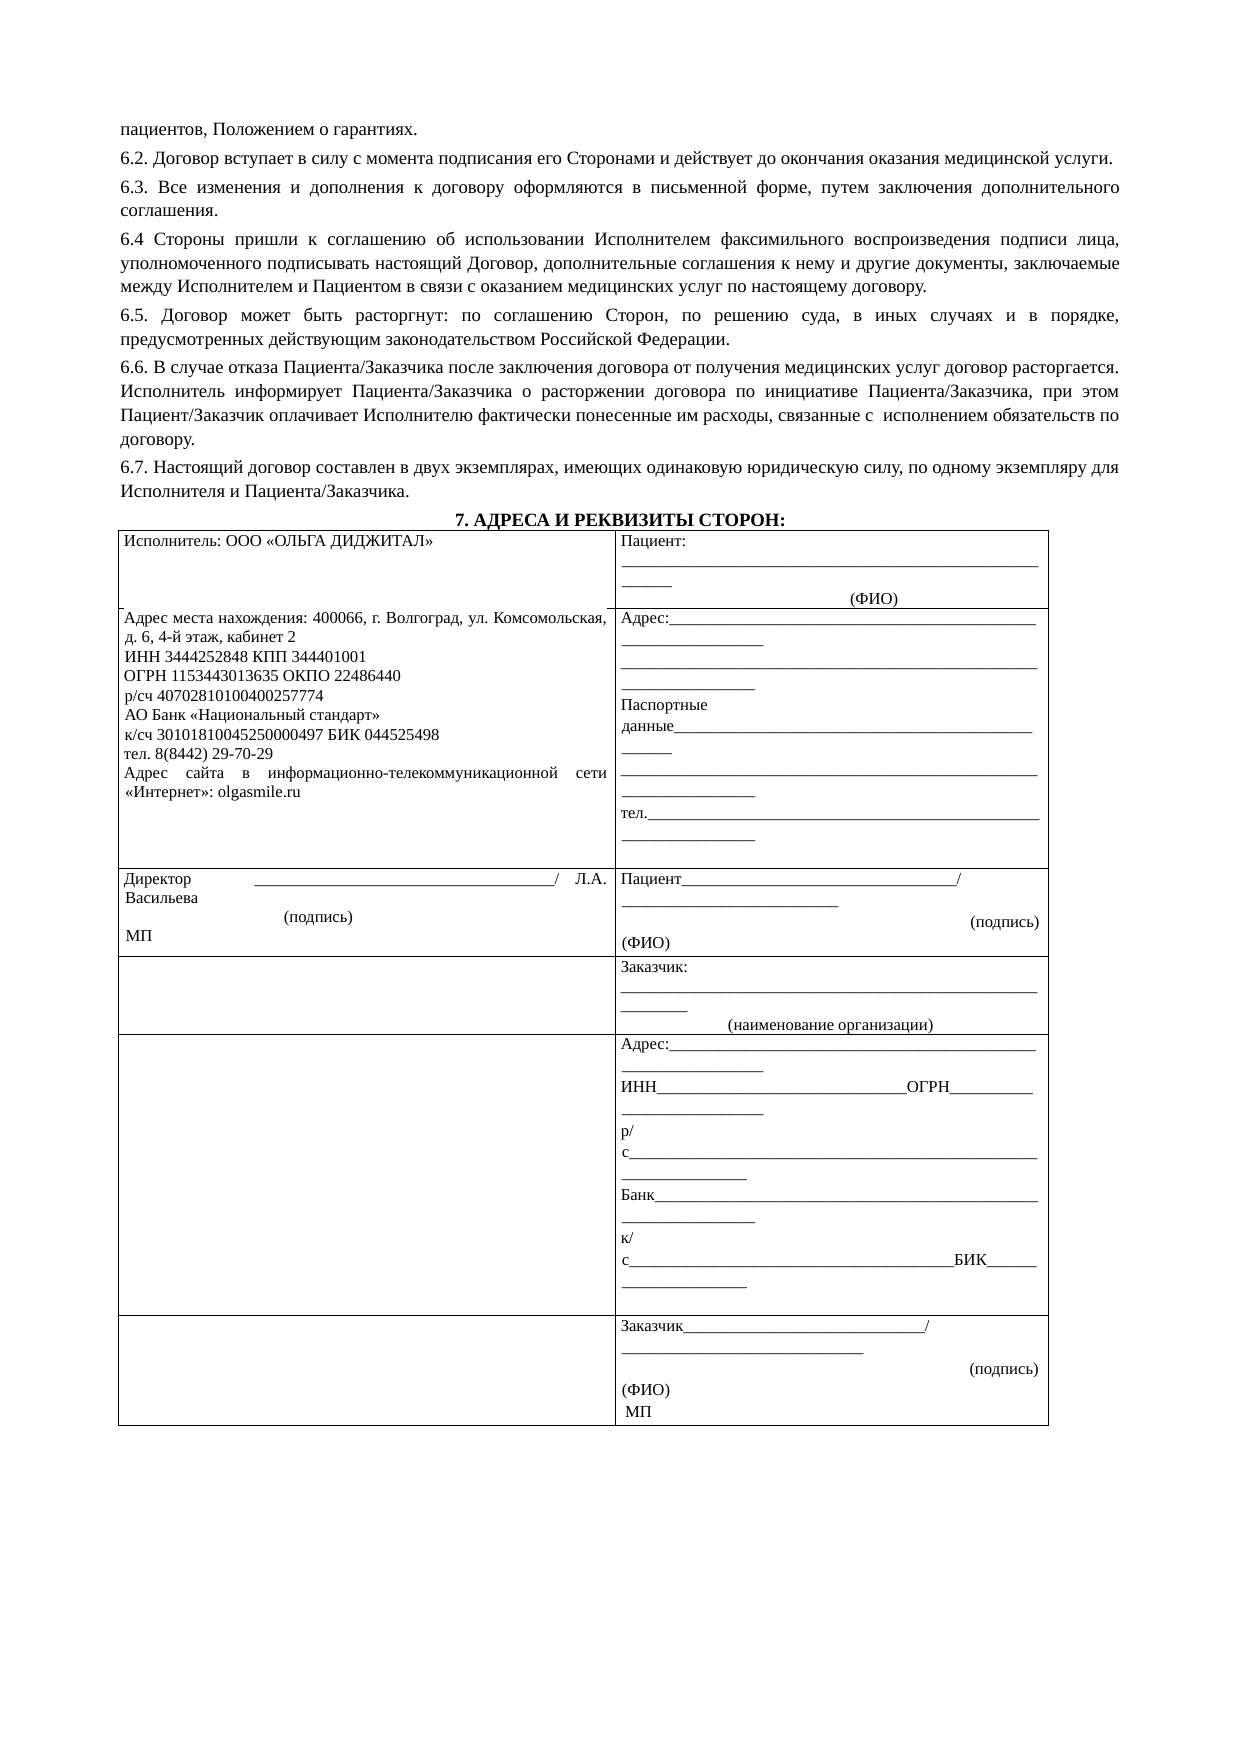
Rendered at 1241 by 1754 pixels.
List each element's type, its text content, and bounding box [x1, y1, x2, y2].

table_header Исполнитель: ООО «ОЛЬГА ДИДЖИТАЛ» [119, 531, 615, 608]
table_cell [119, 1316, 615, 1425]
table_cell Адрес:_____________________________________________________________ ИНН______________________________ОГРН___________________________ р/с________________________________________________________________ Банк______________________________________________________________ к/с_______________________________________БИК_____________________ [616, 1035, 1048, 1315]
table_cell [119, 1035, 615, 1315]
table_cell [119, 957, 615, 1033]
text 6.5. Договор может быть расторгнут: по соглашению Сторон, по решению суда, в иных случаях и в порядке, предусмотренных действующим законодательством Российской Федерации. [120, 304, 1121, 349]
text пациентов, Положением о гарантиях. [120, 118, 1121, 140]
table_cell Заказчик: __________________________________________________________ (наименование организации) [616, 957, 1048, 1033]
text 7. АДРЕСА И РЕКВИЗИТЫ СТОРОН: [120, 508, 1121, 530]
text 6.6. В случае отказа Пациента/Заказчика после заключения договора от получения медицинских услуг договор расторгается. Исполнитель информирует Пациента/Заказчика о расторжении договора по инициативе Пациента/Заказчика, при этом Пациент/Заказчик оплачивает Исполнителю фактически понесенные им расходы, связанные с исполнением обязательств по договору. [120, 356, 1121, 449]
table_cell Адрес:_____________________________________________________________ __________________________________________________________________ Паспортные данные_________________________________________________ __________________________________________________________________ тел._______________________________________________________________ [616, 609, 1048, 868]
text 6.7. Настоящий договор составлен в двух экземплярах, имеющих одинаковую юридическую силу, по одному экземпляру для Исполнителя и Пациента/Заказчика. [120, 456, 1121, 501]
table_cell Пациент_________________________________/__________________________ (подпись) (ФИО) [616, 869, 1048, 956]
table_cell Директор ____________________________________/ Л.А. Васильева (подпись) МП [119, 869, 615, 956]
text 6.2. Договор вступает в силу с момента подписания его Сторонами и действует до окончания оказания медицинской услуги. [120, 147, 1121, 168]
text 6.4 Стороны пришли к соглашению об использовании Исполнителем факсимильного воспроизведения подписи лица, уполномоченного подписывать настоящий Договор, дополнительные соглашения к нему и другие документы, заключаемые между Исполнителем и Пациентом в связи с оказанием медицинских услуг по настоящему договору. [120, 228, 1121, 297]
text 6.3. Все изменения и дополнения к договору оформляются в письменной форме, путем заключения дополнительного соглашения. [120, 176, 1121, 221]
table_header Пациент: ________________________________________________________ (ФИО) [616, 531, 1048, 608]
table_cell Заказчик_____________________________/_____________________________ (подпись) (ФИО) МП [616, 1316, 1048, 1425]
table_cell Адрес места нахождения: 400066, г. Волгоград, ул. Комсомольская, д. 6, 4-й этаж, кабинет 2 ИНН 3444252848 КПП 344401001 ОГРН 1153443013635 ОКПО 22486440 р/сч 40702810100400257774 АО Банк «Национальный стандарт» к/сч 30101810045250000497 БИК 044525498 тел. 8(8442) 29-70-29 Адрес сайта в информационно-телекоммуникационной сети «Интернет»: olgasmile.ru [119, 609, 615, 868]
